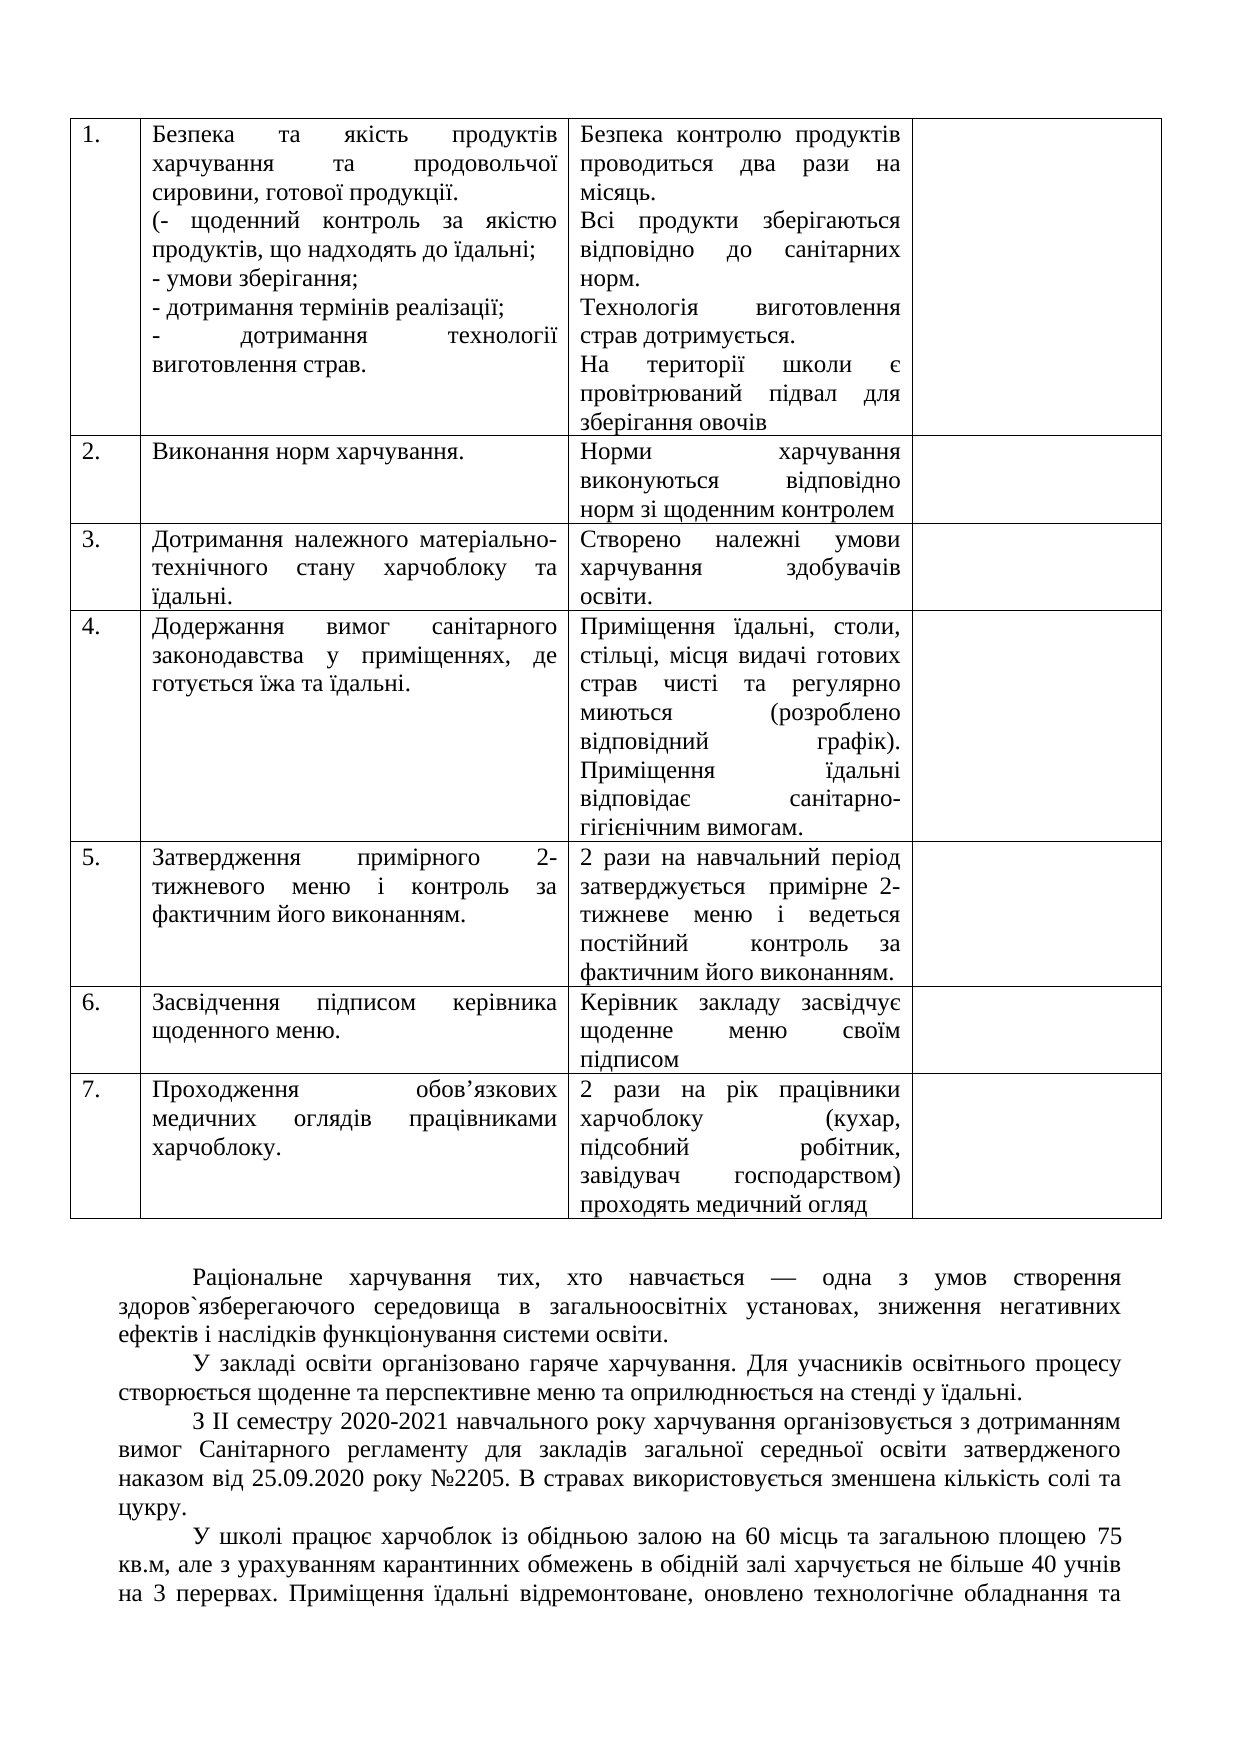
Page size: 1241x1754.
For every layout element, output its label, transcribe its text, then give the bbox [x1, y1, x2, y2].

table_cell 4. [71, 611, 140, 841]
table_cell 2 рази на навчальний період затверджується примірне 2-тижневе меню і ведеться постійний контроль за фактичним його виконанням. [569, 842, 912, 986]
table_cell Додержання вимог санітарного законодавства у приміщеннях, де готується їжа та їдальні. [141, 611, 568, 841]
table_cell Засвідчення підписом керівника щоденного меню. [141, 987, 568, 1073]
table_cell 5. [71, 842, 140, 986]
table_cell Дотримання належного матеріально-технічного стану харчоблоку та їдальні. [141, 524, 568, 610]
text Раціональне харчування тих, хто навчається — одна з умов створення здоров`язберегаючого середовища в загальноосвітніх установах, зниження негативних ефектів і наслідків функціонування системи освіти. [118, 1262, 1122, 1348]
table_cell Створено належні умови харчування здобувачів освіти. [569, 524, 912, 610]
table_cell 3. [71, 524, 140, 610]
text У закладі освіти організовано гаряче харчування. Для учасників освітнього процесу створюється щоденне та перспективне меню та оприлюднюється на стенді у їдальні. [118, 1348, 1122, 1406]
table_cell 7. [71, 1074, 140, 1218]
text З ІІ семестру 2020-2021 навчального року харчування організовується з дотриманням вимог Санітарного регламенту для закладів загальної середньої освіти затвердженого наказом від 25.09.2020 року №2205. В стравах використовується зменшена кількість солі та цукру. [118, 1406, 1122, 1521]
table_cell [913, 524, 1161, 610]
table_cell Проходження обов’язкових медичних оглядів працівниками харчоблоку. [141, 1074, 568, 1218]
table_cell [913, 842, 1161, 986]
table_cell [913, 987, 1161, 1073]
table_cell Затвердження примірного 2-тижневого меню і контроль за фактичним його виконанням. [141, 842, 568, 986]
text У школі працює харчоблок із обідньою залою на 60 місць та загальною площею 75 кв.м, але з урахуванням карантинних обмежень в обідній залі харчується не більше 40 учнів на 3 перервах. Приміщення їдальні відремонтоване, оновлено технологічне обладнання та [118, 1521, 1122, 1607]
table_cell [913, 119, 1161, 435]
table_cell [913, 1074, 1161, 1218]
table_cell Приміщення їдальні, столи, стільці, місця видачі готових страв чисті та регулярно миються (розроблено відповідний графік). Приміщення їдальні відповідає санітарно-гігієнічним вимогам. [569, 611, 912, 841]
table_cell 6. [71, 987, 140, 1073]
table_cell Виконання норм харчування. [141, 436, 568, 523]
table_cell Безпека та якість продуктів харчування та продовольчої сировини, готової продукції. (- щоденний контроль за якістю продуктів, що надходять до їдальні; - умови зберігання; - дотримання термінів реалізації; - дотримання технології виготовлення страв. [141, 119, 568, 435]
table_cell [913, 611, 1161, 841]
table_cell 1. [71, 119, 140, 435]
table_cell Безпека контролю продуктів проводиться два рази на місяць. Всі продукти зберігаються відповідно до санітарних норм. Технологія виготовлення страв дотримується. На території школи є провітрюваний підвал для зберігання овочів [569, 119, 912, 435]
table_cell Керівник закладу засвідчує щоденне меню своїм підписом [569, 987, 912, 1073]
table_cell [913, 436, 1161, 523]
table_cell 2. [71, 436, 140, 523]
table_cell 2 рази на рік працівники харчоблоку (кухар, підсобний робітник, завідувач господарством) проходять медичний огляд [569, 1074, 912, 1218]
table_cell Норми харчування виконуються відповідно норм зі щоденним контролем [569, 436, 912, 523]
